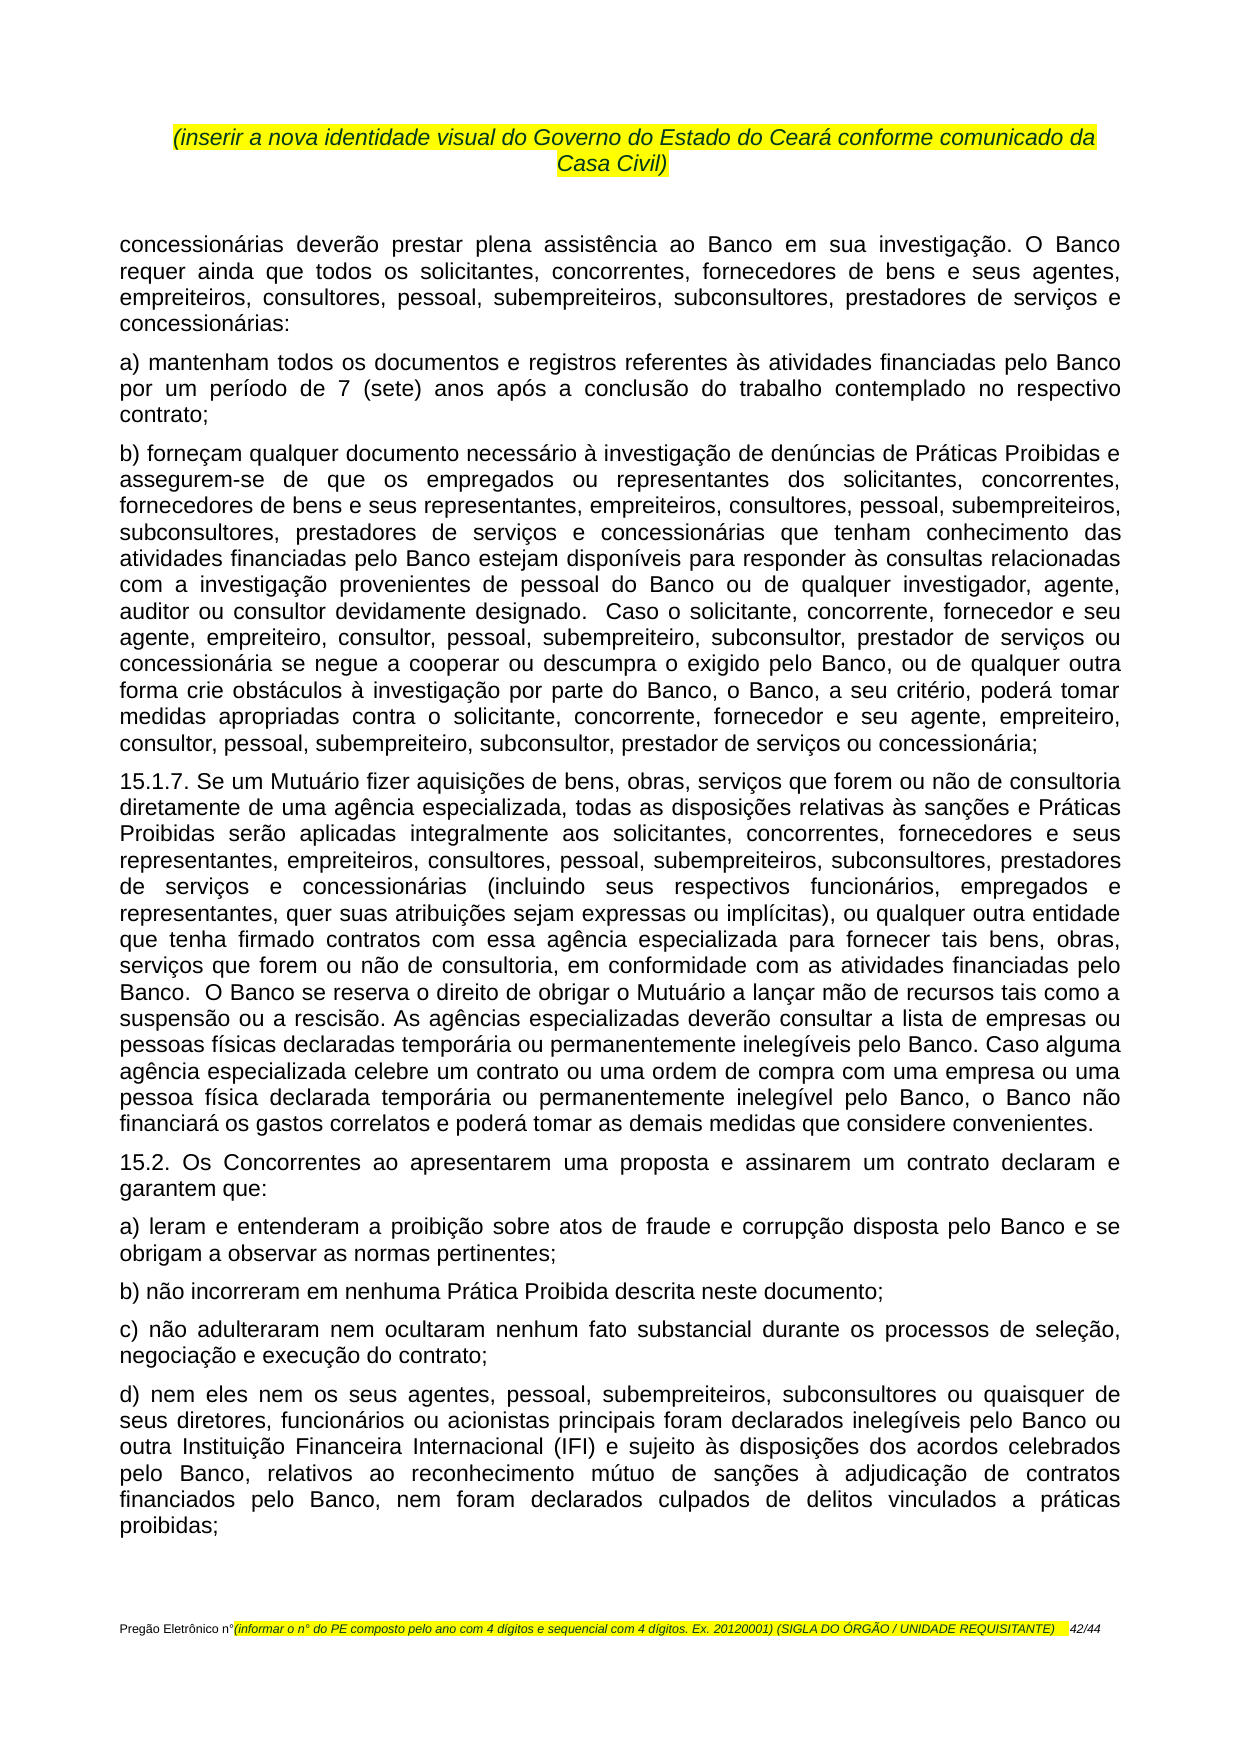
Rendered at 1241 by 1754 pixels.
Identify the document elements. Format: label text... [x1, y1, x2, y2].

text a) mantenham todos os documentos e registros referentes às atividades financiadas pelo Banco por um período de 7 (sete) anos após a conclusão do trabalho contemplado no respectivo contrato; [119, 349, 1121, 428]
text concessionárias deverão prestar plena assistência ao Banco em sua investigação. O Banco requer ainda que todos os solicitantes, concorrentes, fornecedores de bens e seus agentes, empreiteiros, consultores, pessoal, subempreiteiros, subconsultores, prestadores de serviços e concessionárias: [119, 231, 1121, 337]
text 15.1.7. Se um Mutuário fizer aquisições de bens, obras, serviços que forem ou não de consultoria diretamente de uma agência especializada, todas as disposições relativas às sanções e Práticas Proibidas serão aplicadas integralmente aos solicitantes, concorrentes, fornecedores e seus representantes, empreiteiros, consultores, pessoal, subempreiteiros, subconsultores, prestadores de serviços e concessionárias (incluindo seus respectivos funcionários, empregados e representantes, quer suas atribuições sejam expressas ou implícitas), ou qualquer outra entidade que tenha firmado contratos com essa agência especializada para fornecer tais bens, obras, serviços que forem ou não de consultoria, em conformidade com as atividades financiadas pelo Banco. O Banco se reserva o direito de obrigar o Mutuário a lançar mão de recursos tais como a suspensão ou a rescisão. As agências especializadas deverão consultar a lista de empresas ou pessoas físicas declaradas temporária ou permanentemente inelegíveis pelo Banco. Caso alguma agência especializada celebre um contrato ou uma ordem de compra com uma empresa ou uma pessoa física declarada temporária ou permanentemente inelegível pelo Banco, o Banco não financiará os gastos correlatos e poderá tomar as demais medidas que considere convenientes. [119, 768, 1121, 1137]
text a) leram e entenderam a proibição sobre atos de fraude e corrupção disposta pelo Banco e se obrigam a observar as normas pertinentes; [119, 1213, 1121, 1266]
text b) não incorreram em nenhuma Prática Proibida descrita neste documento; [119, 1278, 1121, 1304]
text d) nem eles nem os seus agentes, pessoal, subempreiteiros, subconsultores ou quaisquer de seus diretores, funcionários ou acionistas principais foram declarados inelegíveis pelo Banco ou outra Instituição Financeira Internacional (IFI) e sujeito às disposições dos acordos celebrados pelo Banco, relativos ao reconhecimento mútuo de sanções à adjudicação de contratos financiados pelo Banco, nem foram declarados culpados de delitos vinculados a práticas proibidas; [119, 1381, 1121, 1539]
text c) não adulteraram nem ocultaram nenhum fato substancial durante os processos de seleção, negociação e execução do contrato; [119, 1316, 1121, 1369]
text 15.2. Os Concorrentes ao apresentarem uma proposta e assinarem um contrato declaram e garantem que: [119, 1148, 1121, 1201]
text b) forneçam qualquer documento necessário à investigação de denúncias de Práticas Proibidas e assegurem-se de que os empregados ou representantes dos solicitantes, concorrentes, fornecedores de bens e seus representantes, empreiteiros, consultores, pessoal, subempreiteiros, subconsultores, prestadores de serviços e concessionárias que tenham conhecimento das atividades financiadas pelo Banco estejam disponíveis para responder às consultas relacionadas com a investigação provenientes de pessoal do Banco ou de qualquer investigador, agente, auditor ou consultor devidamente designado. Caso o solicitante, concorrente, fornecedor e seu agente, empreiteiro, consultor, pessoal, subempreiteiro, subconsultor, prestador de serviços ou concessionária se negue a cooperar ou descumpra o exigido pelo Banco, ou de qualquer outra forma crie obstáculos à investigação por parte do Banco, o Banco, a seu critério, poderá tomar medidas apropriadas contra o solicitante, concorrente, fornecedor e seu agente, empreiteiro, consultor, pessoal, subempreiteiro, subconsultor, prestador de serviços ou concessionária; [119, 439, 1121, 756]
